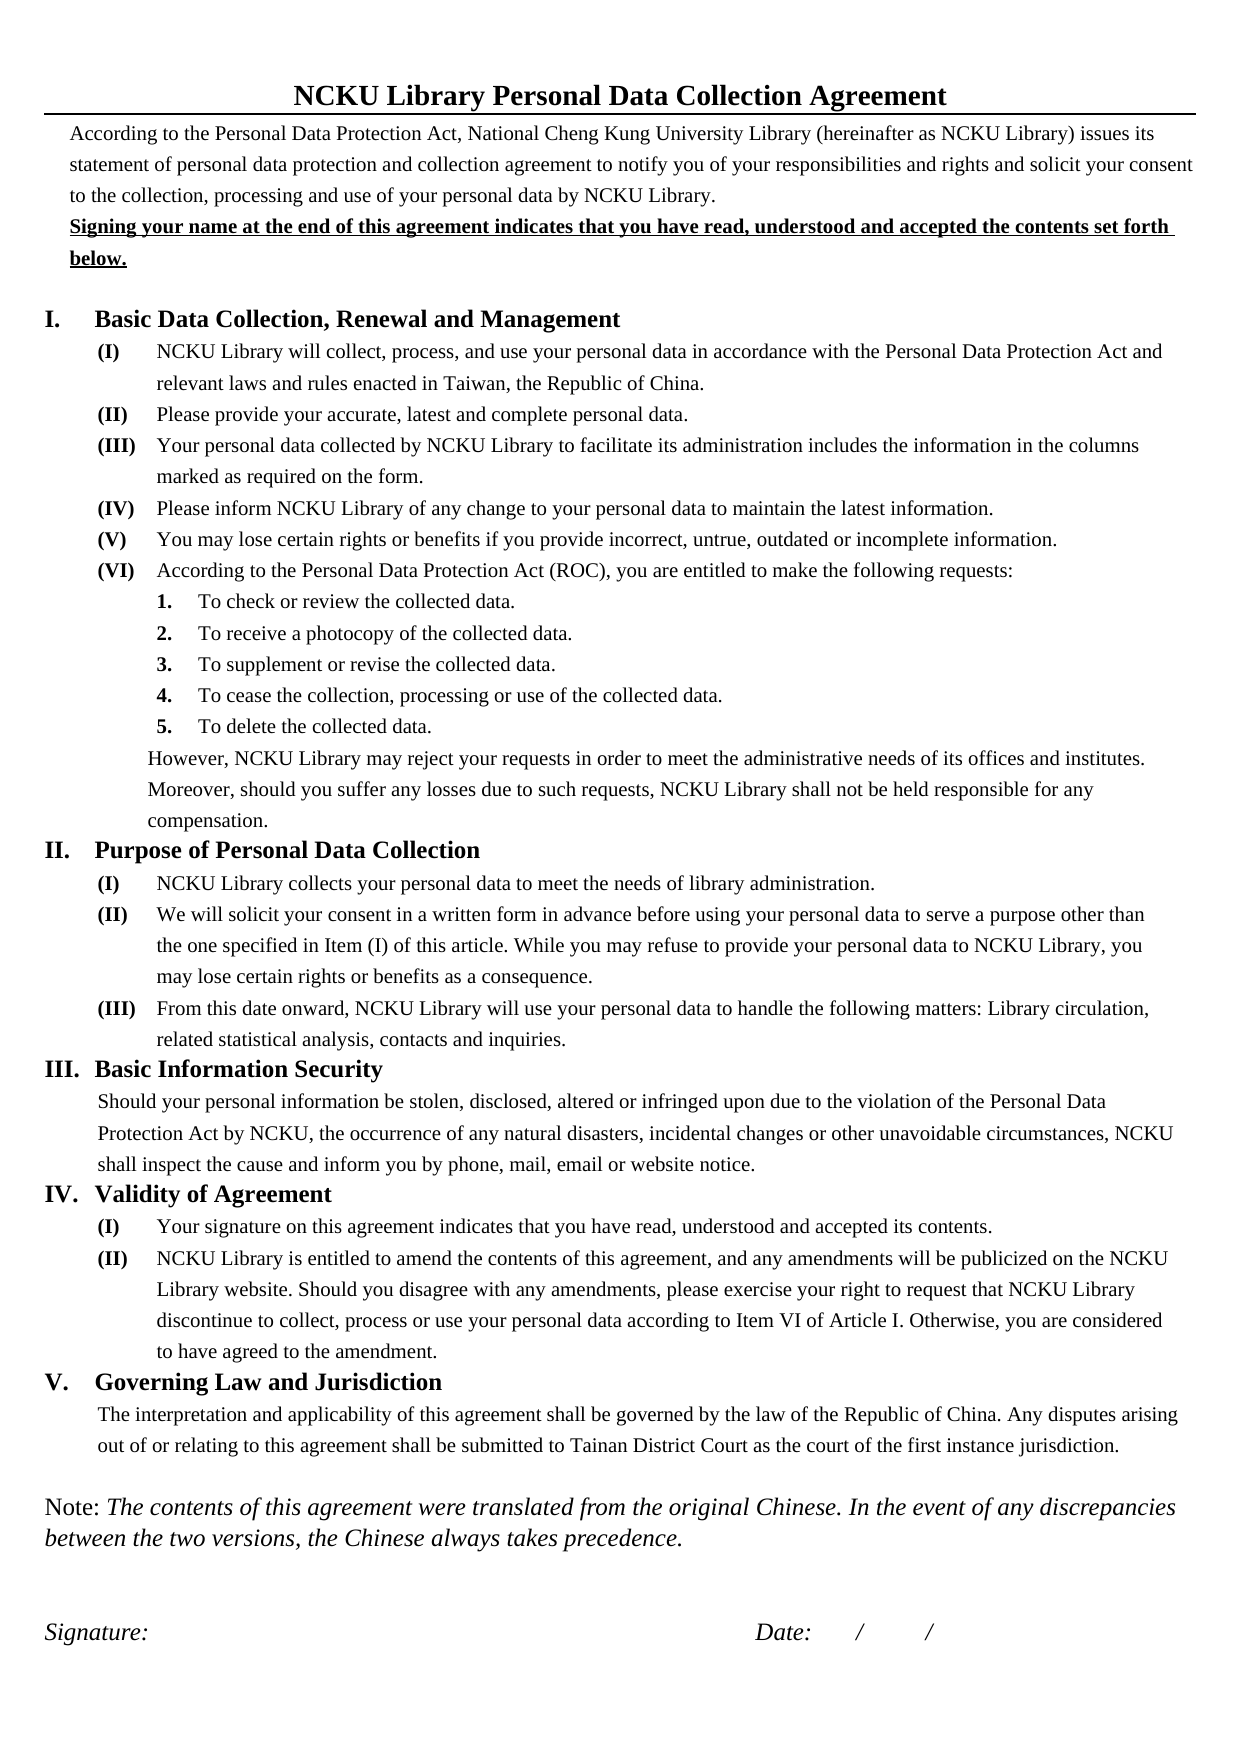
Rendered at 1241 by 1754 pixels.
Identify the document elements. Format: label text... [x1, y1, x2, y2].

list We will solicit your consent in a written form in advance before using your personal data to serve a purpose other than the one specified in Item (I) of this article. While you may refuse to provide your personal data to NCKU Library, you may lose certain rights or benefits as a consequence. [97, 896, 1172, 990]
list To supplement or revise the collected data. [156, 646, 1196, 677]
text According to the Personal Data Protection Act, National Cheng Kung University Library (hereinafter as NCKU Library) issues its statement of personal data protection and collection agreement to notify you of your responsibilities and rights and solicit your consent to the collection, processing and use of your personal data by NCKU Library. [69, 115, 1196, 209]
list To receive a photocopy of the collected data. [156, 615, 1196, 646]
list Please provide your accurate, latest and complete personal data. [97, 396, 1172, 427]
text NCKU Library Personal Data Collection Agreement [44, 78, 1196, 113]
list Your personal data collected by NCKU Library to facilitate its administration includes the information in the columns marked as required on the form. [97, 427, 1172, 490]
text Note: The contents of this agreement were translated from the original Chinese. In the event of any discrepancies between the two versions, the Chinese always takes precedence. [44, 1490, 1196, 1552]
text The interpretation and applicability of this agreement shall be governed by the law of the Republic of China. Any disputes arising out of or relating to this agreement shall be submitted to Tainan District Court as the court of the first instance jurisdiction. [97, 1396, 1196, 1459]
list However, NCKU Library may reject your requests in order to meet the administrative needs of its offices and institutes. Moreover, should you suffer any losses due to such requests, NCKU Library shall not be held responsible for any compensation. [147, 740, 1196, 834]
list To delete the collected data. [156, 709, 1196, 740]
list Validity of Agreement [44, 1177, 1196, 1209]
list Basic Information Security [44, 1052, 1196, 1084]
list From this date onward, NCKU Library will use your personal data to handle the following matters: Library circulation, related statistical analysis, contacts and inquiries. [97, 990, 1172, 1052]
list NCKU Library will collect, process, and use your personal data in accordance with the Personal Data Protection Act and relevant laws and rules enacted in Taiwan, the Republic of China. [97, 334, 1172, 396]
text Signing your name at the end of this agreement indicates that you have read, understood and accepted the contents set forth below. [69, 209, 1196, 271]
list To cease the collection, processing or use of the collected data. [156, 677, 1196, 709]
list To check or review the collected data. [156, 584, 1196, 615]
list According to the Personal Data Protection Act (ROC), you are entitled to make the following requests: [97, 552, 1172, 584]
list NCKU Library is entitled to amend the contents of this agreement, and any amendments will be publicized on the NCKU Library website. Should you disagree with any amendments, please exercise your right to request that NCKU Library discontinue to collect, process or use your personal data according to Item VI of Article I. Otherwise, you are considered to have agreed to the amendment. [97, 1240, 1172, 1365]
list Basic Data Collection, Renewal and Management [44, 302, 1196, 334]
list Purpose of Personal Data Collection [44, 834, 1196, 865]
text Should your personal information be stolen, disclosed, altered or infringed upon due to the violation of the Personal Data Protection Act by NCKU, the occurrence of any natural disasters, incidental changes or other unavoidable circumstances, NCKU shall inspect the cause and inform you by phone, mail, email or website notice. [97, 1084, 1196, 1177]
list You may lose certain rights or benefits if you provide incorrect, untrue, outdated or incomplete information. [97, 521, 1172, 552]
list Your signature on this agreement indicates that you have read, understood and accepted its contents. [97, 1209, 1172, 1240]
text Signature: Date: / / [44, 1615, 1196, 1646]
list Governing Law and Jurisdiction [44, 1365, 1196, 1396]
list Please inform NCKU Library of any change to your personal data to maintain the latest information. [97, 490, 1172, 521]
list NCKU Library collects your personal data to meet the needs of library administration. [97, 865, 1172, 896]
